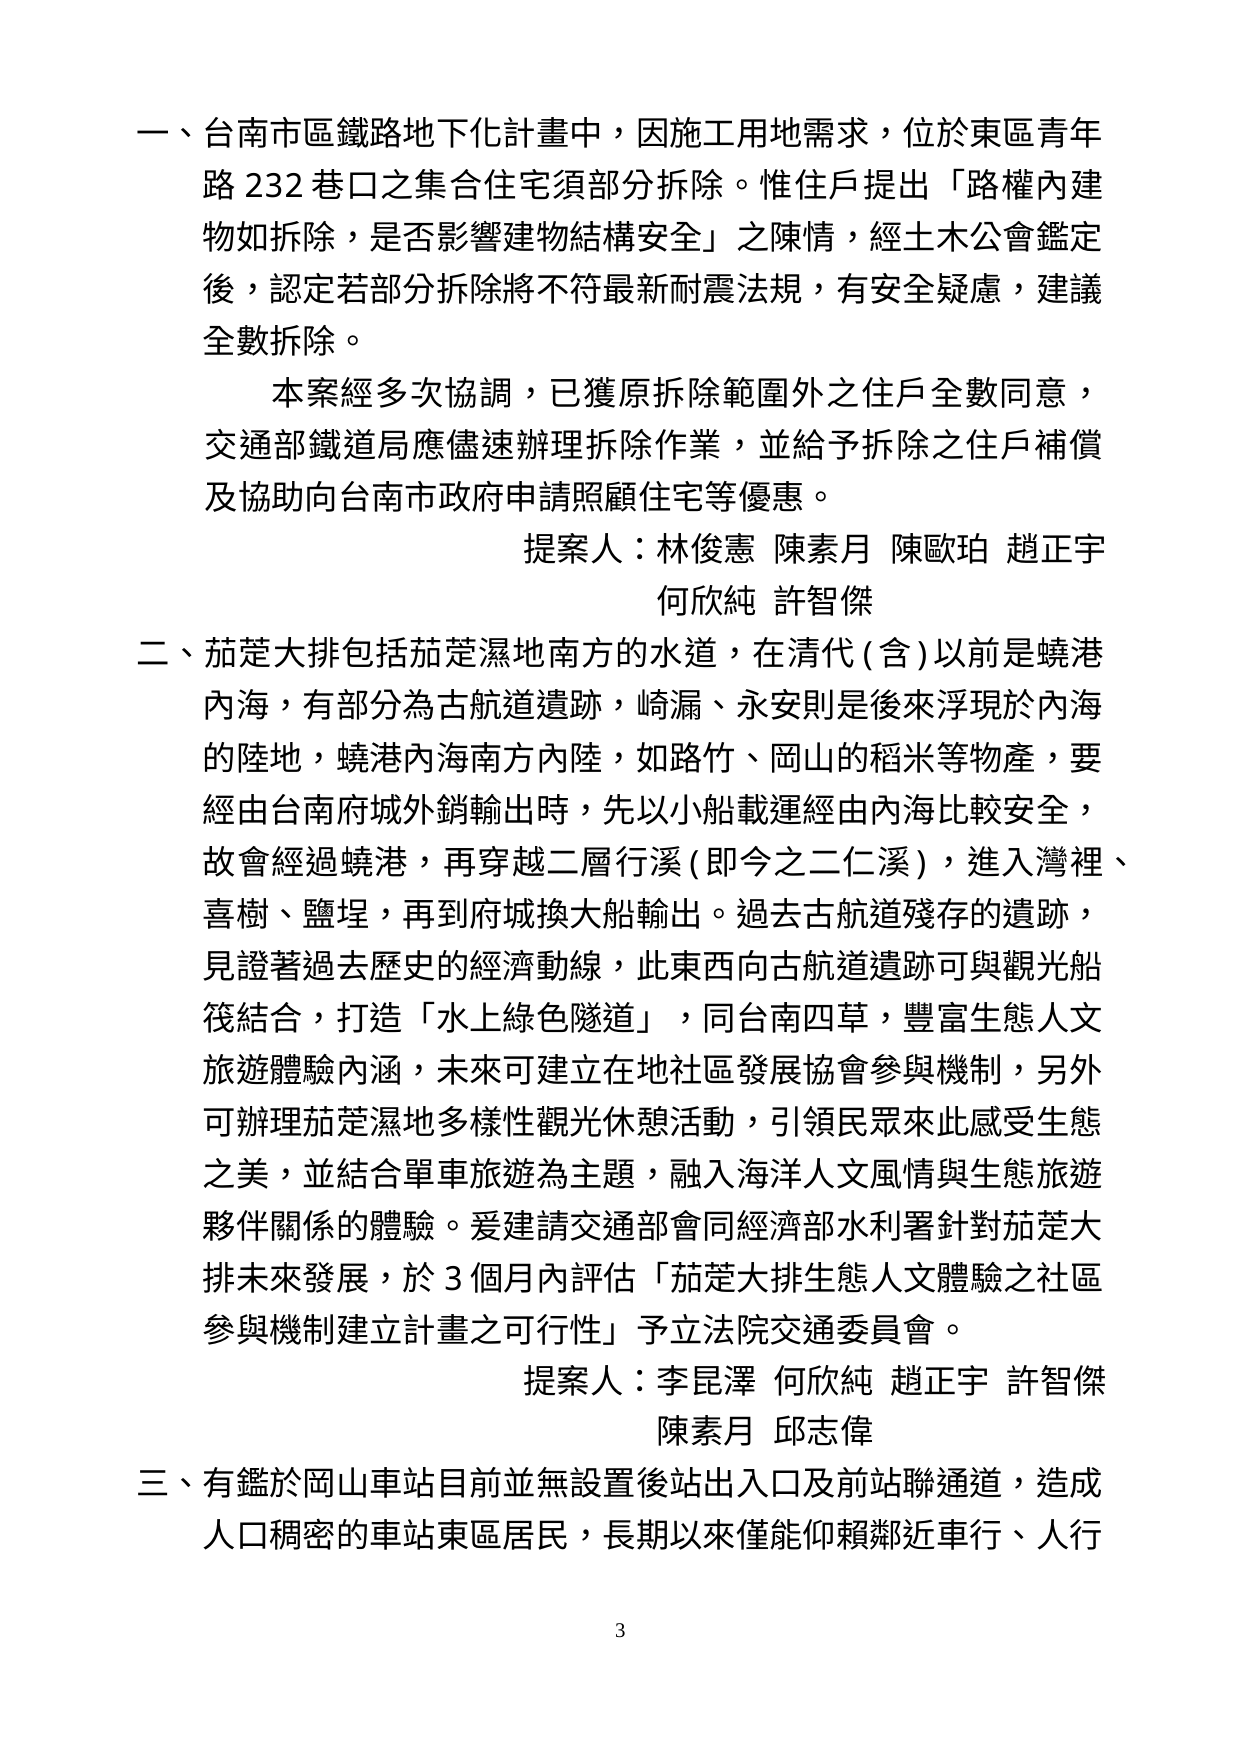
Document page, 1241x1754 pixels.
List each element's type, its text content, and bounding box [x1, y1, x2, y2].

text 提案人：李昆澤 何欣純 趙正宇 許智傑陳素月 邱志偉 [523, 1353, 1117, 1453]
text 三、有鑑於岡山車站目前並無設置後站出入口及前站聯通道，造成人口稠密的車站東區居民，長期以來僅能仰賴鄰近車行、人行地下道繞行前往，然地下道結構老舊且設計不良，進而衍生人車爭道、雨天易淹、坡度過陡、缺乏無障礙設施等不利通行因素；且東區商業發展也因車站缺乏便捷通道導流人潮而受限；又考量未來捷運岡山路竹延伸線通車後，岡山車站將成為公路、鐵路及捷運三線匯集的交通樞紐，增設後站並連接前站的需求勢將與日俱增。爰請交通部針對岡山火車站東西區往來不便問題，於1個月內向立法院交通委員會提出「岡山火車站新建後站連接前站可行性評估」。 [136, 1453, 1104, 1557]
text 二、茄萣大排包括茄萣濕地南方的水道，在清代(含)以前是蟯港內海，有部分為古航道遺跡，崎漏、永安則是後來浮現於內海的陸地，蟯港內海南方內陸，如路竹、岡山的稻米等物產，要經由台南府城外銷輸出時，先以小船載運經由內海比較安全，故會經過蟯港，再穿越二層行溪(即今之二仁溪)，進入灣裡、喜樹、鹽埕，再到府城換大船輸出。過去古航道殘存的遺跡，見證著過去歷史的經濟動線，此東西向古航道遺跡可與觀光船筏結合，打造「水上綠色隧道」，同台南四草，豐富生態人文旅遊體驗內涵，未來可建立在地社區發展協會參與機制，另外可辦理茄萣濕地多樣性觀光休憩活動，引領民眾來此感受生態之美，並結合單車旅遊為主題，融入海洋人文風情與生態旅遊夥伴關係的體驗。爰建請交通部會同經濟部水利署針對茄萣大排未來發展，於3個月內評估「茄萣大排生態人文體驗之社區參與機制建立計畫之可行性」予立法院交通委員會。 [136, 624, 1104, 1353]
text 本案經多次協調，已獲原拆除範圍外之住戶全數同意，交通部鐵道局應儘速辦理拆除作業，並給予拆除之住戶補償及協助向台南市政府申請照顧住宅等優惠。 [204, 364, 1104, 520]
text 一、台南市區鐵路地下化計畫中，因施工用地需求，位於東區青年路232巷口之集合住宅須部分拆除。惟住戶提出「路權內建物如拆除，是否影響建物結構安全」之陳情，經土木公會鑑定後，認定若部分拆除將不符最新耐震法規，有安全疑慮，建議全數拆除。 [136, 103, 1104, 364]
text 提案人：林俊憲 陳素月 陳歐珀 趙正宇 何欣純 許智傑 [523, 520, 1117, 624]
